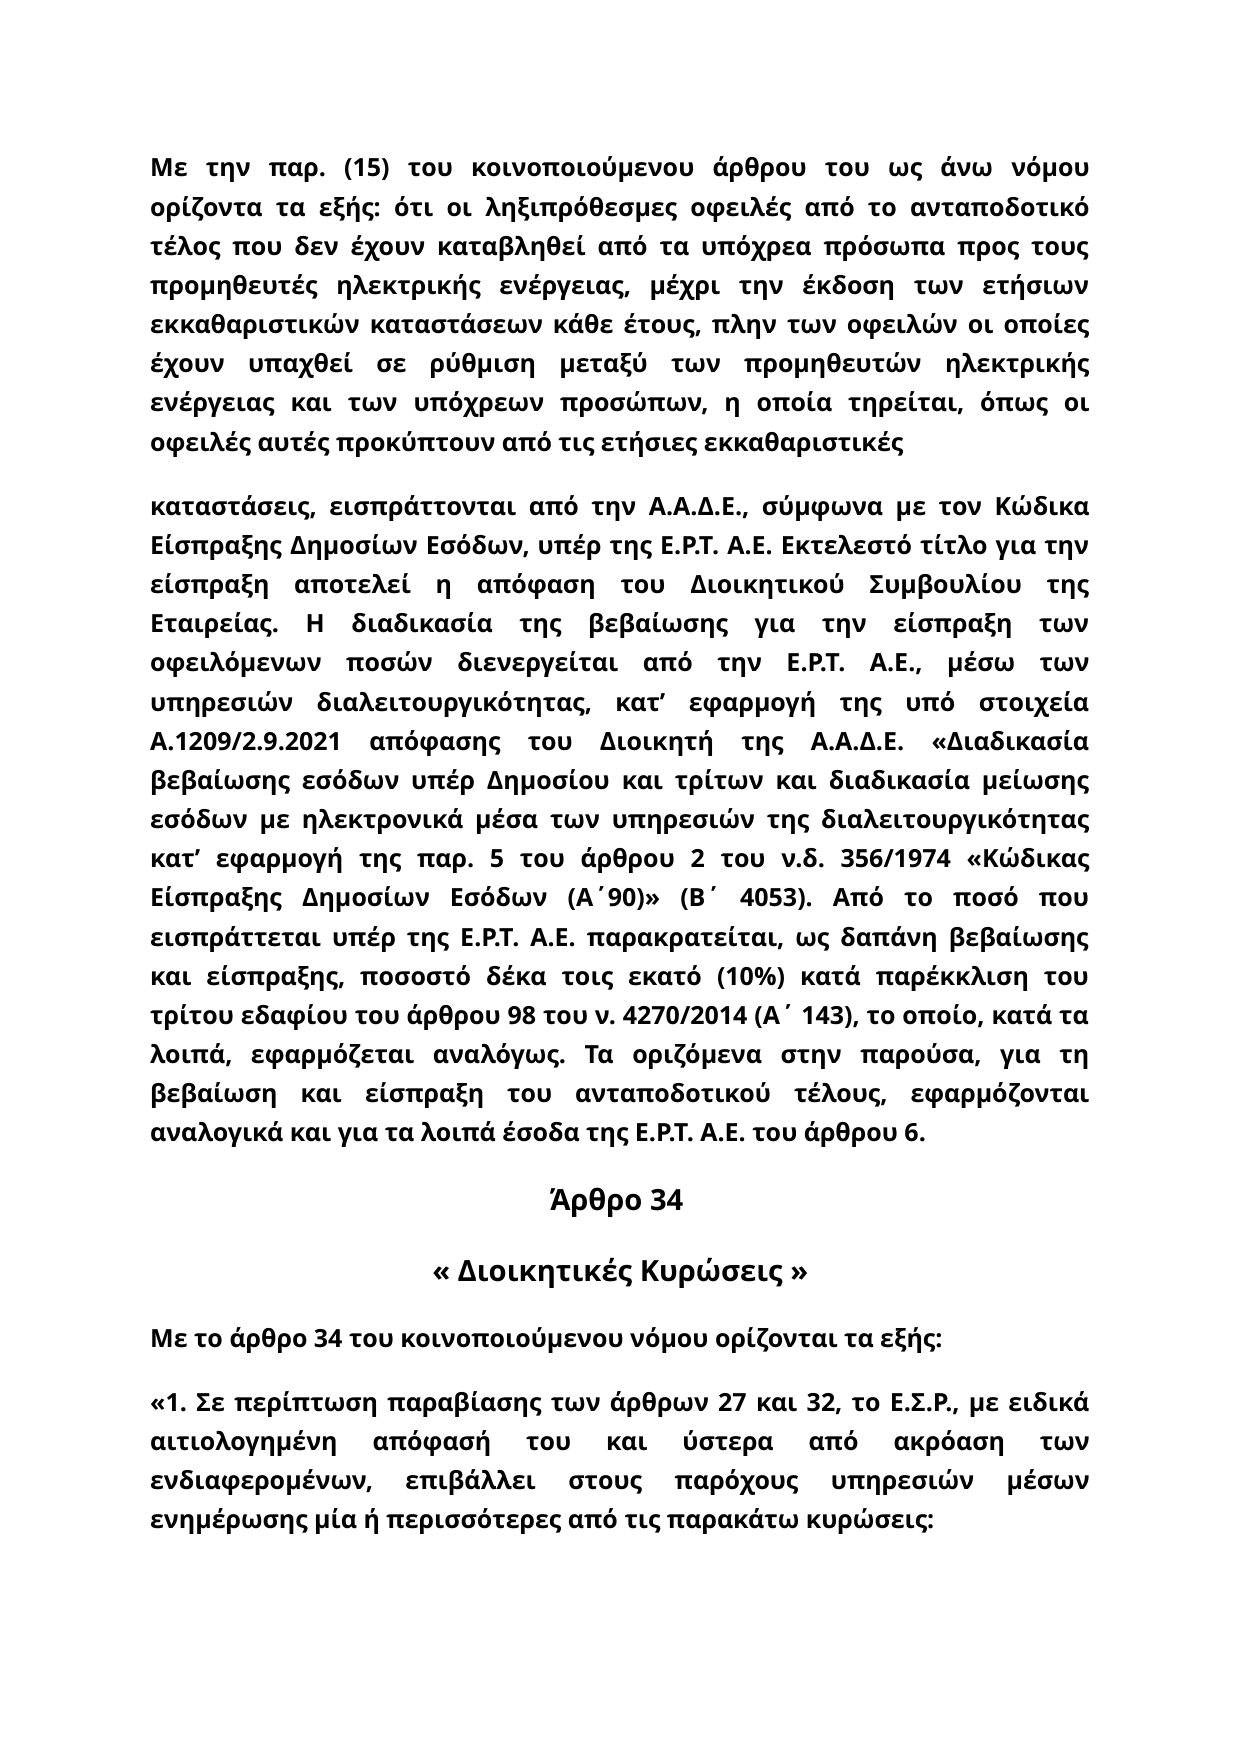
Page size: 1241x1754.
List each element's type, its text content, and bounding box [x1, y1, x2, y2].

subtitle « Διοικητικές Κυρώσεις » [150, 1250, 1090, 1289]
text «1. Σε περίπτωση παραβίασης των άρθρων 27 και 32, το Ε.Σ.Ρ., με ειδικά αιτιολογημένη απόφασή του και ύστερα από ακρόαση των ενδιαφερομένων, επιβάλλει στους παρόχους υπηρεσιών μέσων ενημέρωσης μία ή περισσότερες από τις παρακάτω κυρώσεις: [150, 1384, 1090, 1536]
subtitle Άρθρο 34 [150, 1179, 1090, 1219]
text καταστάσεις, εισπράττονται από την Α.Α.Δ.Ε., σύμφωνα με τον Κώδικα Είσπραξης Δημοσίων Εσόδων, υπέρ της Ε.Ρ.Τ. Α.Ε. Εκτελεστό τίτλο για την είσπραξη αποτελεί η απόφαση του Διοικητικού Συμβουλίου της Εταιρείας. Η διαδικασία της βεβαίωσης για την είσπραξη των οφειλόμενων ποσών διενεργείται από την Ε.Ρ.Τ. Α.Ε., μέσω των υπηρεσιών διαλειτουργικότητας, κατ’ εφαρμογή της υπό στοιχεία Α.1209/2.9.2021 απόφασης του Διοικητή της Α.Α.Δ.Ε. «Διαδικασία βεβαίωσης εσόδων υπέρ Δημοσίου και τρίτων και διαδικασία μείωσης εσόδων με ηλεκτρονικά μέσα των υπηρεσιών της διαλειτουργικότητας κατ’ εφαρμογή της παρ. 5 του άρθρου 2 του ν.δ. 356/1974 «Κώδικας Είσπραξης Δημοσίων Εσόδων (Α΄90)» (Β΄ 4053). Από το ποσό που εισπράττεται υπέρ της Ε.Ρ.Τ. Α.Ε. παρακρατείται, ως δαπάνη βεβαίωσης και είσπραξης, ποσοστό δέκα τοις εκατό (10%) κατά παρέκκλιση του τρίτου εδαφίου του άρθρου 98 του ν. 4270/2014 (Α΄ 143), το οποίο, κατά τα λοιπά, εφαρμόζεται αναλόγως. Τα οριζόμενα στην παρούσα, για τη βεβαίωση και είσπραξη του ανταποδοτικού τέλους, εφαρμόζονται αναλογικά και για τα λοιπά έσοδα της Ε.Ρ.Τ. Α.Ε. του άρθρου 6. [150, 488, 1090, 1149]
text Με το άρθρο 34 του κοινοποιούμενου νόμου ορίζονται τα εξής: [150, 1320, 1090, 1354]
text Με την παρ. (15) του κοινοποιούμενου άρθρου του ως άνω νόμου ορίζοντα τα εξής: ότι οι ληξιπρόθεσμες οφειλές από το ανταποδοτικό τέλος που δεν έχουν καταβληθεί από τα υπόχρεα πρόσωπα προς τους προμηθευτές ηλεκτρικής ενέργειας, μέχρι την έκδοση των ετήσιων εκκαθαριστικών καταστάσεων κάθε έτους, πλην των οφειλών οι οποίες έχουν υπαχθεί σε ρύθμιση μεταξύ των προμηθευτών ηλεκτρικής ενέργειας και των υπόχρεων προσώπων, η οποία τηρείται, όπως οι οφειλές αυτές προκύπτουν από τις ετήσιες εκκαθαριστικές [150, 150, 1090, 458]
